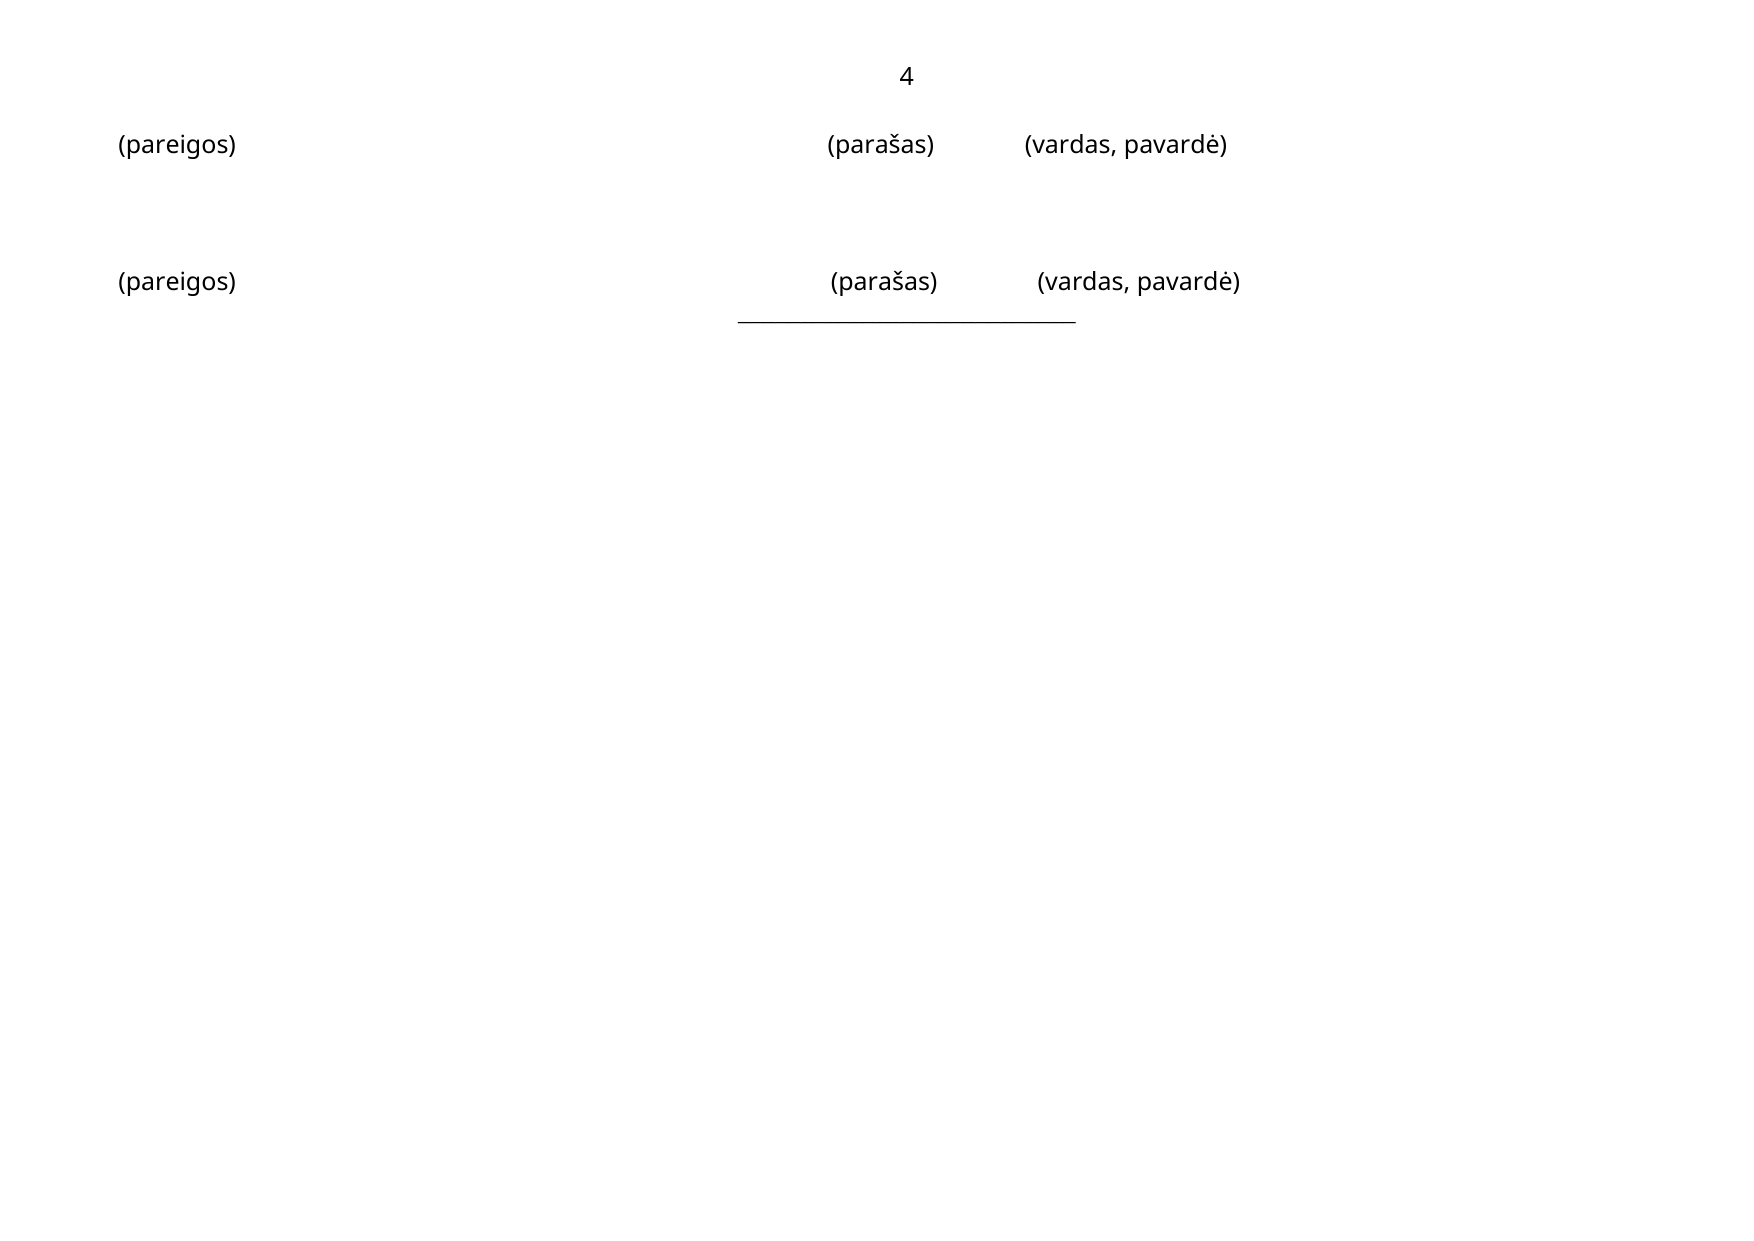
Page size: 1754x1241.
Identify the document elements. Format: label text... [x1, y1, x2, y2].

text (pareigos) (parašas) (vardas, pavardė) [118, 127, 1695, 161]
text ___________________________ [118, 297, 1695, 326]
text (pareigos) (parašas) (vardas, pavardė) [118, 263, 1695, 297]
